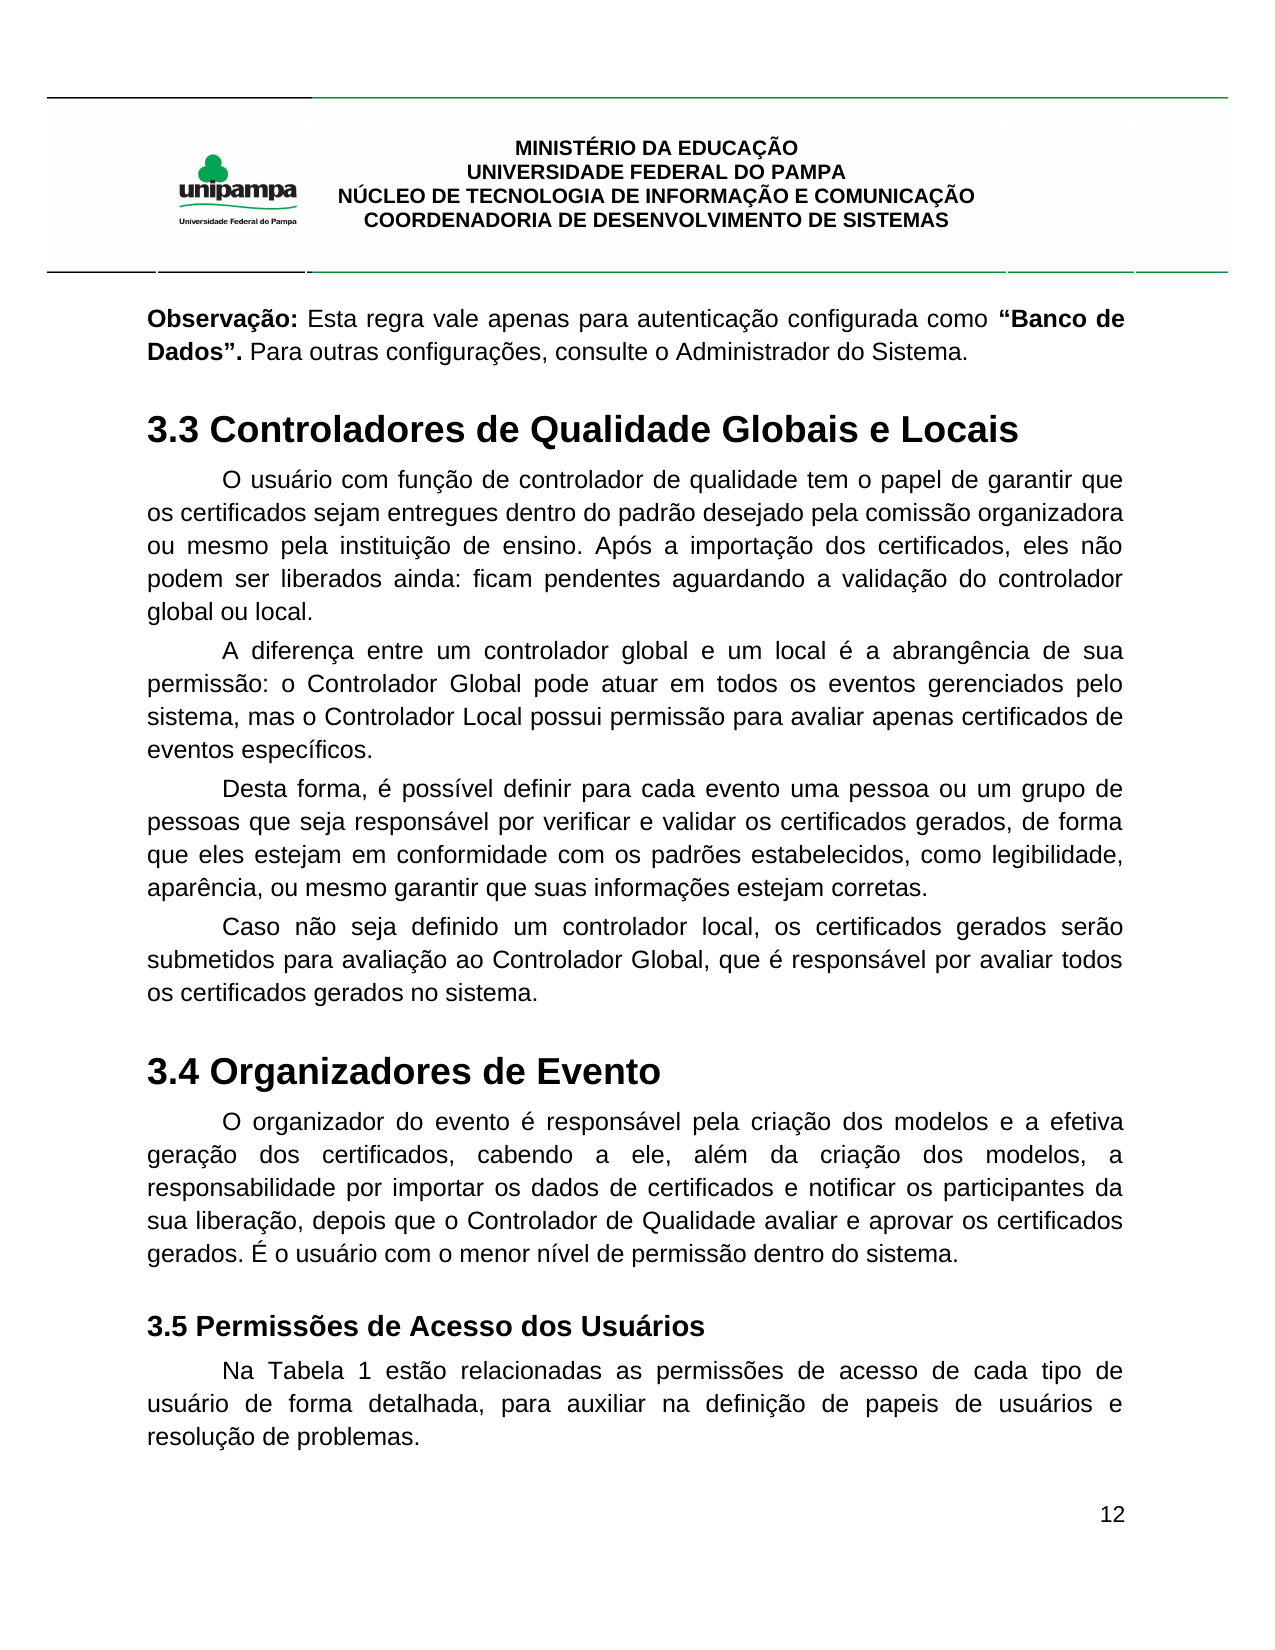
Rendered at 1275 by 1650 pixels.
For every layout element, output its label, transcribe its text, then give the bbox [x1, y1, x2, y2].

text A diferença entre um controlador global e um local é a abrangência de sua permissão: o Controlador Global pode atuar em todos os eventos gerenciados pelo sistema, mas o Controlador Local possui permissão para avaliar apenas certificados de eventos específicos. [147, 636, 1125, 764]
subtitle 3.4 Organizadores de Evento [147, 1049, 1125, 1092]
subtitle 3.3 Controladores de Qualidade Globais e Locais [147, 407, 1125, 451]
text Caso não seja definido um controlador local, os certificados gerados serão submetidos para avaliação ao Controlador Global, que é responsável por avaliar todos os certificados gerados no sistema. [147, 912, 1125, 1007]
text O usuário com função de controlador de qualidade tem o papel de garantir que os certificados sejam entregues dentro do padrão desejado pela comissão organizadora ou mesmo pela instituição de ensino. Após a importação dos certificados, eles não podem ser liberados ainda: ficam pendentes aguardando a validação do controlador global ou local. [147, 465, 1125, 626]
picture [307, 125, 1006, 273]
picture [158, 125, 306, 273]
text Desta forma, é possível definir para cada evento uma pessoa ou um grupo de pessoas que seja responsável por verificar e validar os certificados gerados, de forma que eles estejam em conformidade com os padrões estabelecidos, como legibilidade, aparência, ou mesmo garantir que suas informações estejam corretas. [147, 774, 1125, 902]
text Observação: Esta regra vale apenas para autenticação configurada como “Banco de Dados”. Para outras configurações, consulte o Administrador do Sistema. [147, 304, 1125, 366]
picture [1008, 125, 1134, 273]
text O organizador do evento é responsável pela criação dos modelos e a efetiva geração dos certificados, cabendo a ele, além da criação dos modelos, a responsabilidade por importar os dados de certificados e notificar os participantes da sua liberação, depois que o Controlador de Qualidade avaliar e aprovar os certificados gerados. É o usuário com o menor nível de permissão dentro do sistema. [147, 1107, 1125, 1268]
text Na Tabela 1 estão relacionadas as permissões de acesso de cada tipo de usuário de forma detalhada, para auxiliar na definição de papeis de usuários e resolução de problemas. [147, 1356, 1125, 1451]
picture [46, 97, 1228, 273]
subtitle 3.5 Permissões de Acesso dos Usuários [147, 1309, 1125, 1343]
